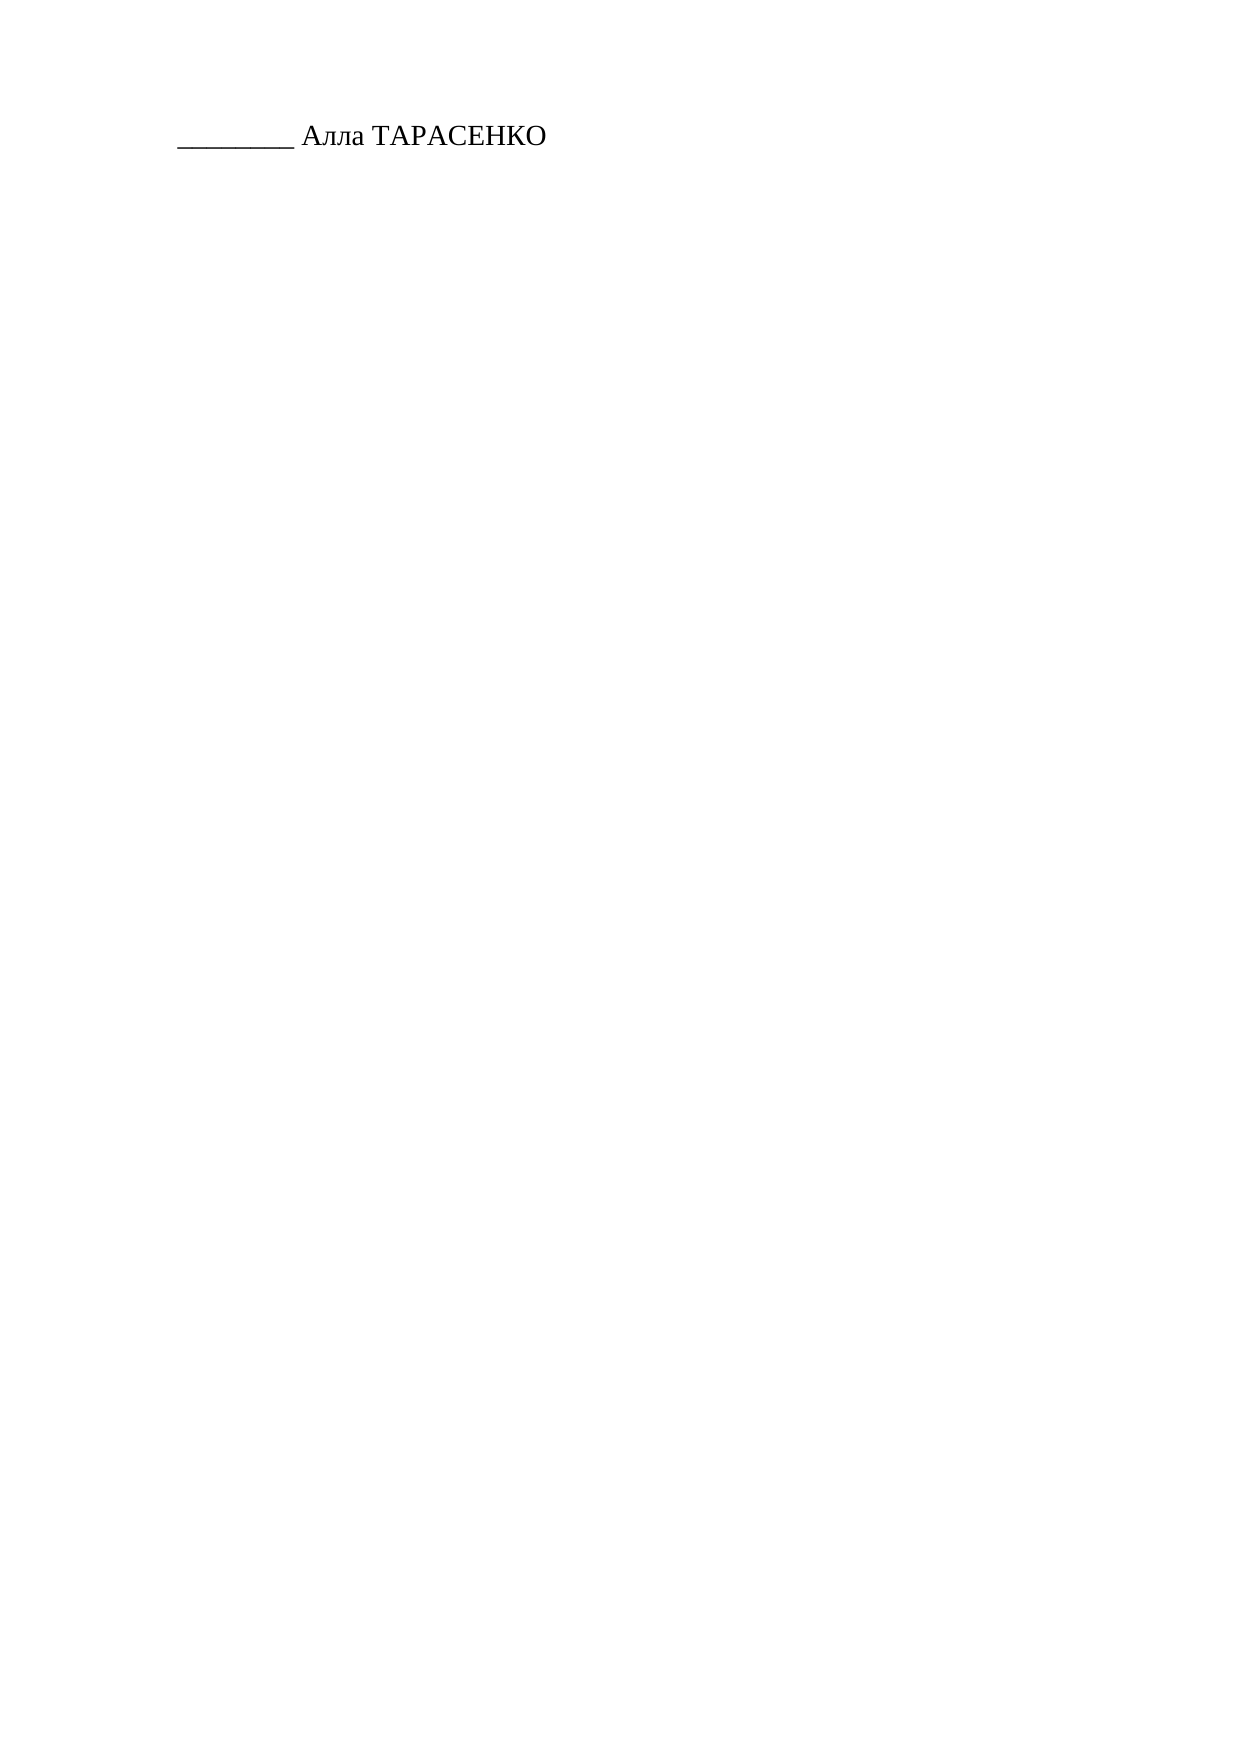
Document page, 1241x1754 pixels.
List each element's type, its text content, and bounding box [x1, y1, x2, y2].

text ________ Алла ТАРАСЕНКО [177, 118, 1152, 152]
